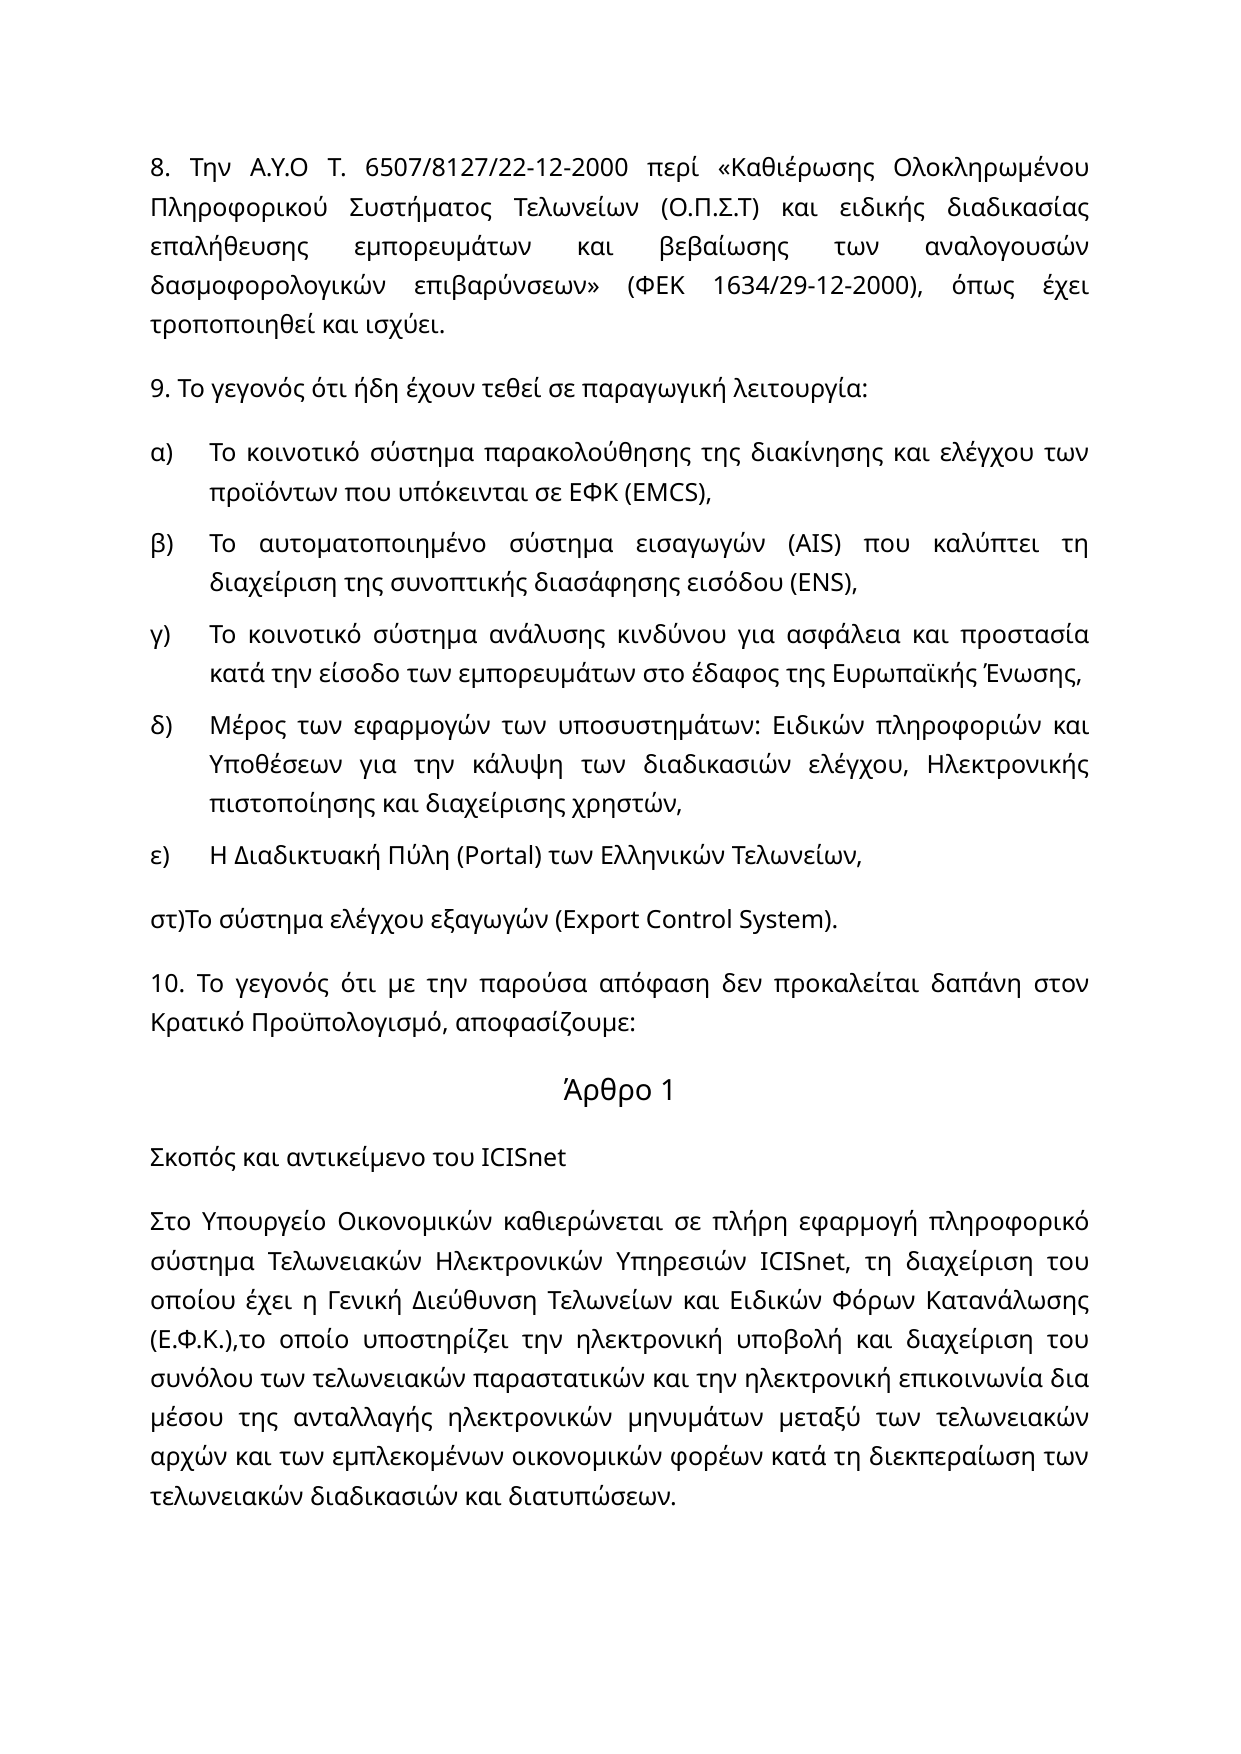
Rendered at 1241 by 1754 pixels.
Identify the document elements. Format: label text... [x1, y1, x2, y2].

text Στο Υπουργείο Οικονομικών καθιερώνεται σε πλήρη εφαρμογή πληροφορικό σύστημα Τελωνειακών Ηλεκτρονικών Υπηρεσιών ICISnet, τη διαχείριση του οποίου έχει η Γενική Διεύθυνση Τελωνείων και Ειδικών Φόρων Κατανάλωσης (Ε.Φ.Κ.),το οποίο υποστηρίζει την ηλεκτρονική υποβολή και διαχείριση του συνόλου των τελωνειακών παραστατικών και την ηλεκτρονική επικοινωνία δια μέσου της ανταλλαγής ηλεκτρονικών μηνυμάτων μεταξύ των τελωνειακών αρχών και των εμπλεκομένων οικονομικών φορέων κατά τη διεκπεραίωση των τελωνειακών διαδικασιών και διατυπώσεων. [150, 1204, 1090, 1512]
text στ)Το σύστημα ελέγχου εξαγωγών (Export Control System). [150, 902, 1090, 936]
text 10. Το γεγονός ότι με την παρούσα απόφαση δεν προκαλείται δαπάνη στον Κρατικό Προϋπολογισμό, αποφασίζουμε: [150, 966, 1090, 1039]
text 8. Την Α.Υ.Ο Τ. 6507/8127/22-12-2000 περί «Καθιέρωσης Ολοκληρωμένου Πληροφορικού Συστήματος Τελωνείων (Ο.Π.Σ.Τ) και ειδικής διαδικασίας επαλήθευσης εμπορευμάτων και βεβαίωσης των αναλογουσών δασμοφορολογικών επιβαρύνσεων» (ΦΕΚ 1634/29-12-2000), όπως έχει τροποποιηθεί και ισχύει. [150, 150, 1090, 341]
text Σκοπός και αντικείμενο του ICISnet [150, 1140, 1090, 1174]
list α) Το κοινοτικό σύστημα παρακολούθησης της διακίνησης και ελέγχου των προϊόντων που υπόκεινται σε ΕΦΚ (EMCS), [150, 435, 1090, 508]
subtitle Άρθρο 1 [150, 1069, 1090, 1109]
list ε) Η Διαδικτυακή Πύλη (Portal) των Ελληνικών Τελωνείων, [150, 837, 1090, 872]
text 9. Το γεγονός ότι ήδη έχουν τεθεί σε παραγωγική λειτουργία: [150, 371, 1090, 405]
list δ) Μέρος των εφαρμογών των υποσυστημάτων: Ειδικών πληροφοριών και Υποθέσεων για την κάλυψη των διαδικασιών ελέγχου, Ηλεκτρονικής πιστοποίησης και διαχείρισης χρηστών, [150, 707, 1090, 820]
list β) Το αυτοματοποιημένο σύστημα εισαγωγών (ΑIS) που καλύπτει τη διαχείριση της συνοπτικής διασάφησης εισόδου (ENS), [150, 526, 1090, 599]
list γ) Το κοινοτικό σύστημα ανάλυσης κινδύνου για ασφάλεια και προστασία κατά την είσοδο των εμπορευμάτων στο έδαφος της Ευρωπαϊκής Ένωσης, [150, 617, 1090, 690]
